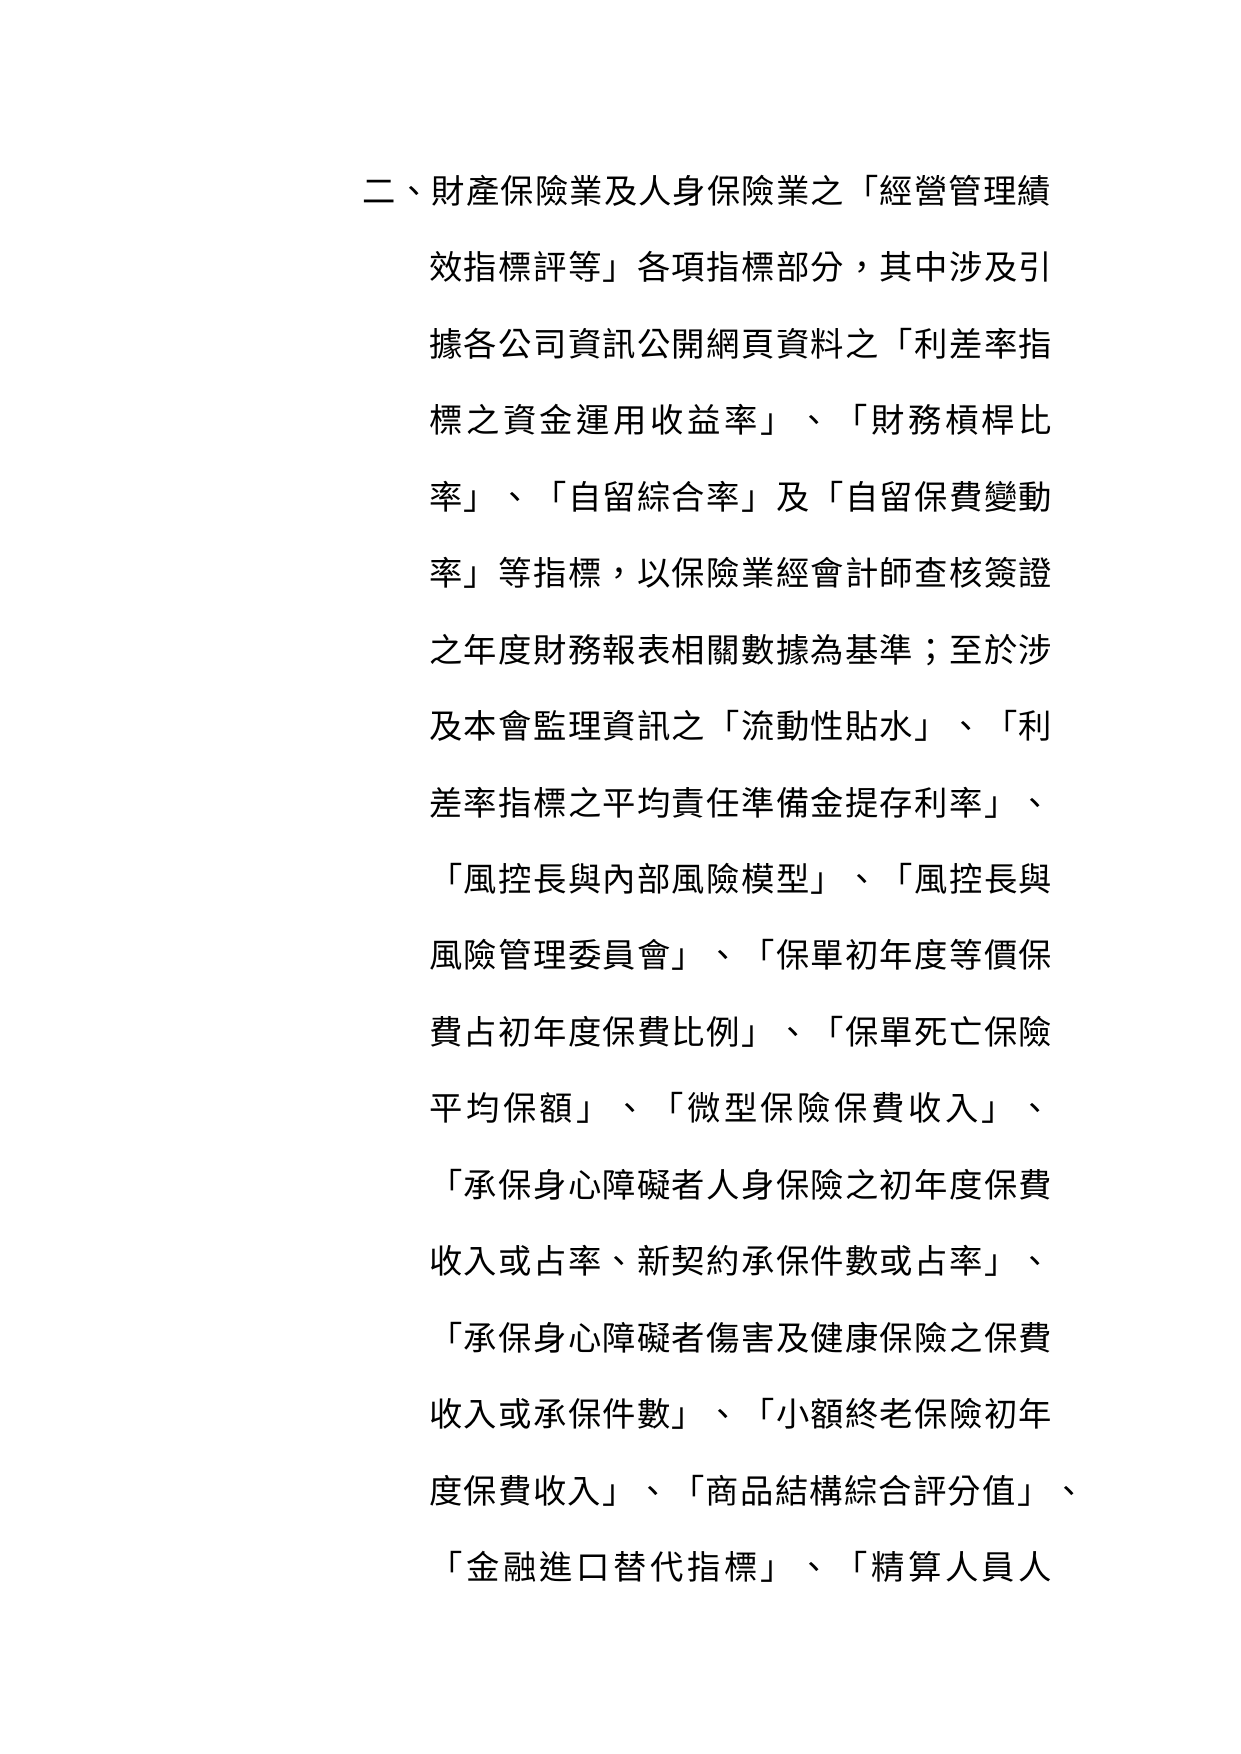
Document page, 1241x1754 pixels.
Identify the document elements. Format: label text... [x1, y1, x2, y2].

text 二、財產保險業及人身保險業之「經營管理績效指標評等」各項指標部分，其中涉及引據各公司資訊公開網頁資料之「利差率指標之資金運用收益率」、「財務槓桿比率」、「自留綜合率」及「自留保費變動率」等指標，以保險業經會計師查核簽證之年度財務報表相關數據為基準；至於涉及本會監理資訊之「流動性貼水」、「利差率指標之平均責任準備金提存利率」、「風控長與內部風險模型」、「風控長與風險管理委員會」、「保單初年度等價保費占初年度保費比例」、「保單死亡保險平均保額」、「微型保險保費收入」、「承保身心障礙者人身保險之初年度保費收入或占率、新契約承保件數或占率」、「承保身心障礙者傷害及健康保險之保費收入或承保件數」、「小額終老保險初年度保費收入」、「商品結構綜合評分值」、「金融進口替代指標」、「精算人員人數」、「年度簽證精算報告評等」、「配合政策開辦相關保險承作情形」及「法遵指標」等指標，以至每年四月底止保險業者依規定提送本會、財團法人保險事業發展中心或本會內部統計資料為基準；有關「資訊安全管理指標」評等之資料來源以第三方或合格專業機構提供之報告或核發之有效證書、資訊安全評估作業之證明文件、重大偶發事件通報單、本會裁處書或處分書等為基準。 [362, 151, 1053, 1603]
